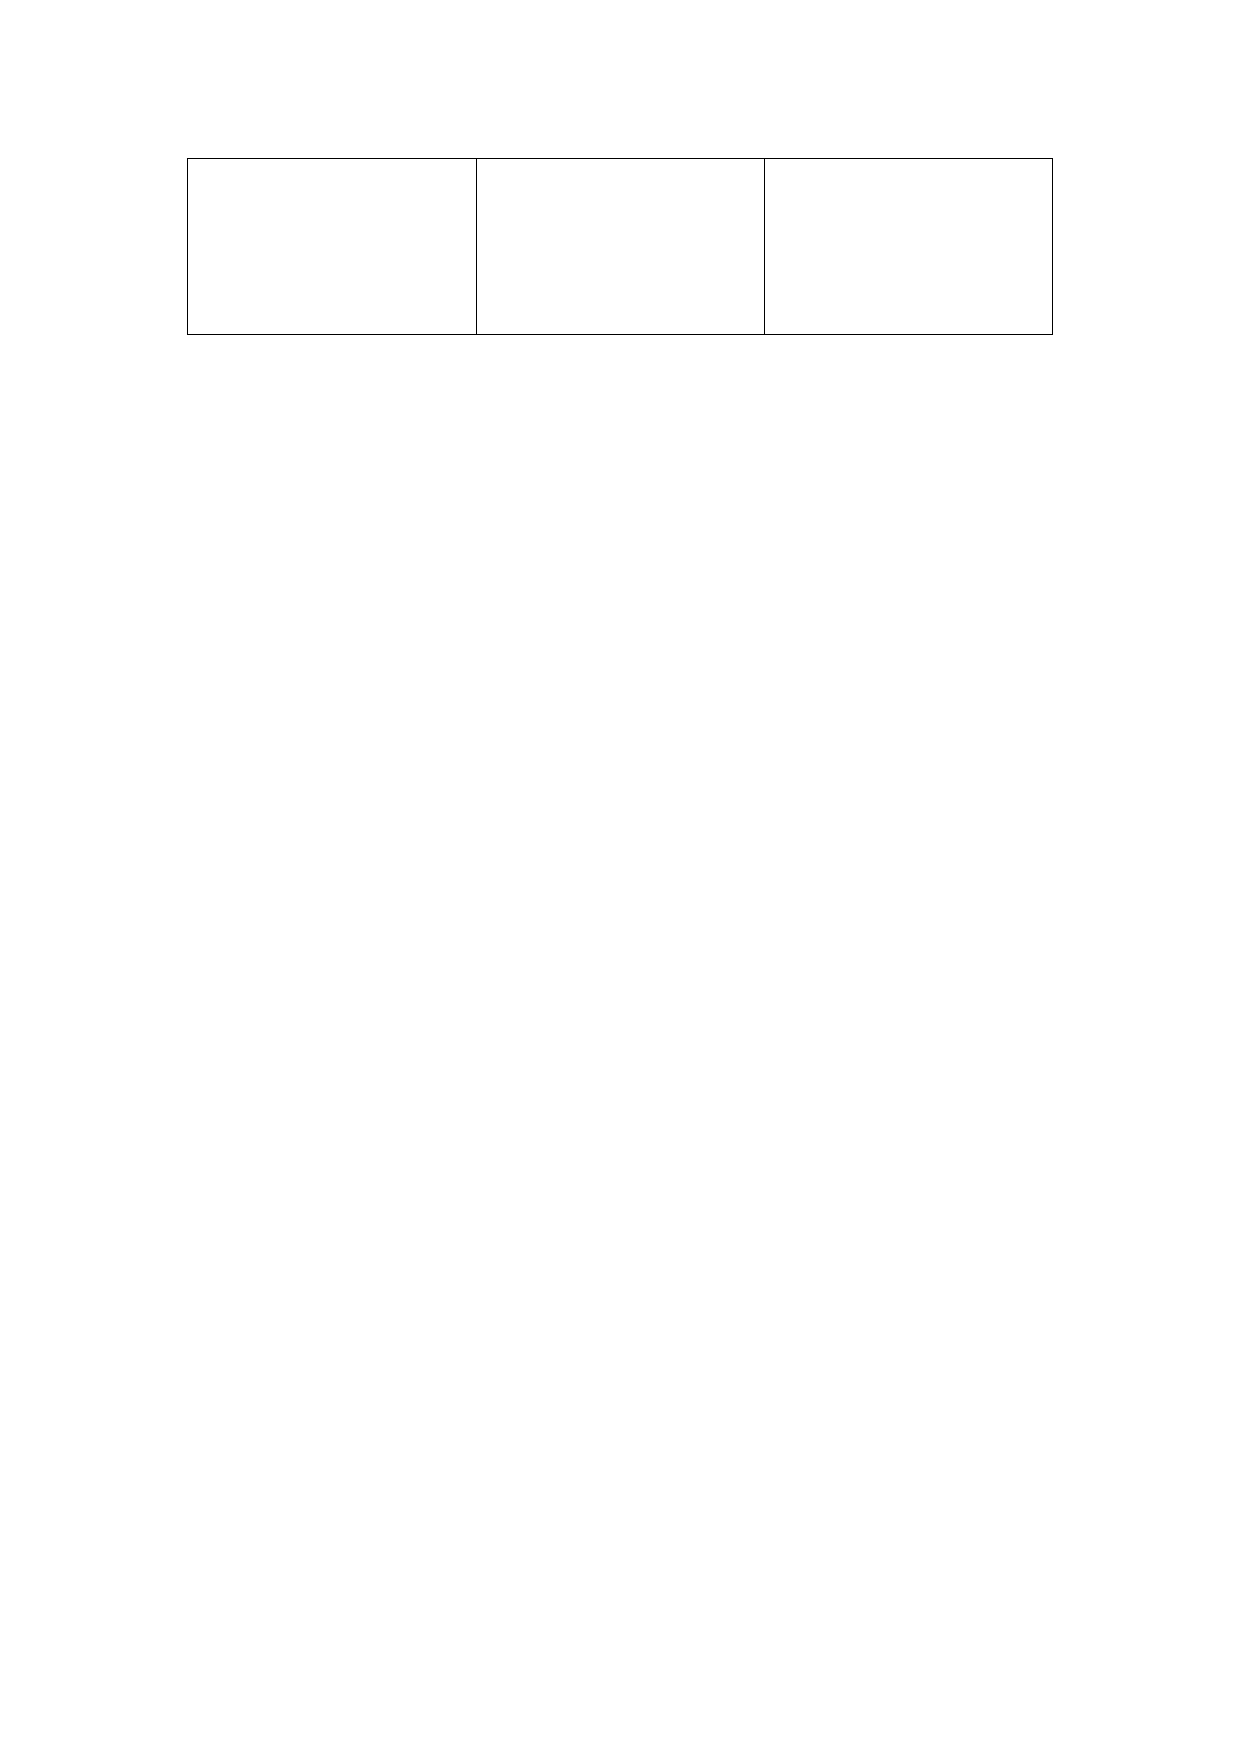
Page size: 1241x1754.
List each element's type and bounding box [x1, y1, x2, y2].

table_cell [477, 159, 764, 334]
table_cell [188, 159, 476, 334]
table_cell [765, 159, 1052, 334]
